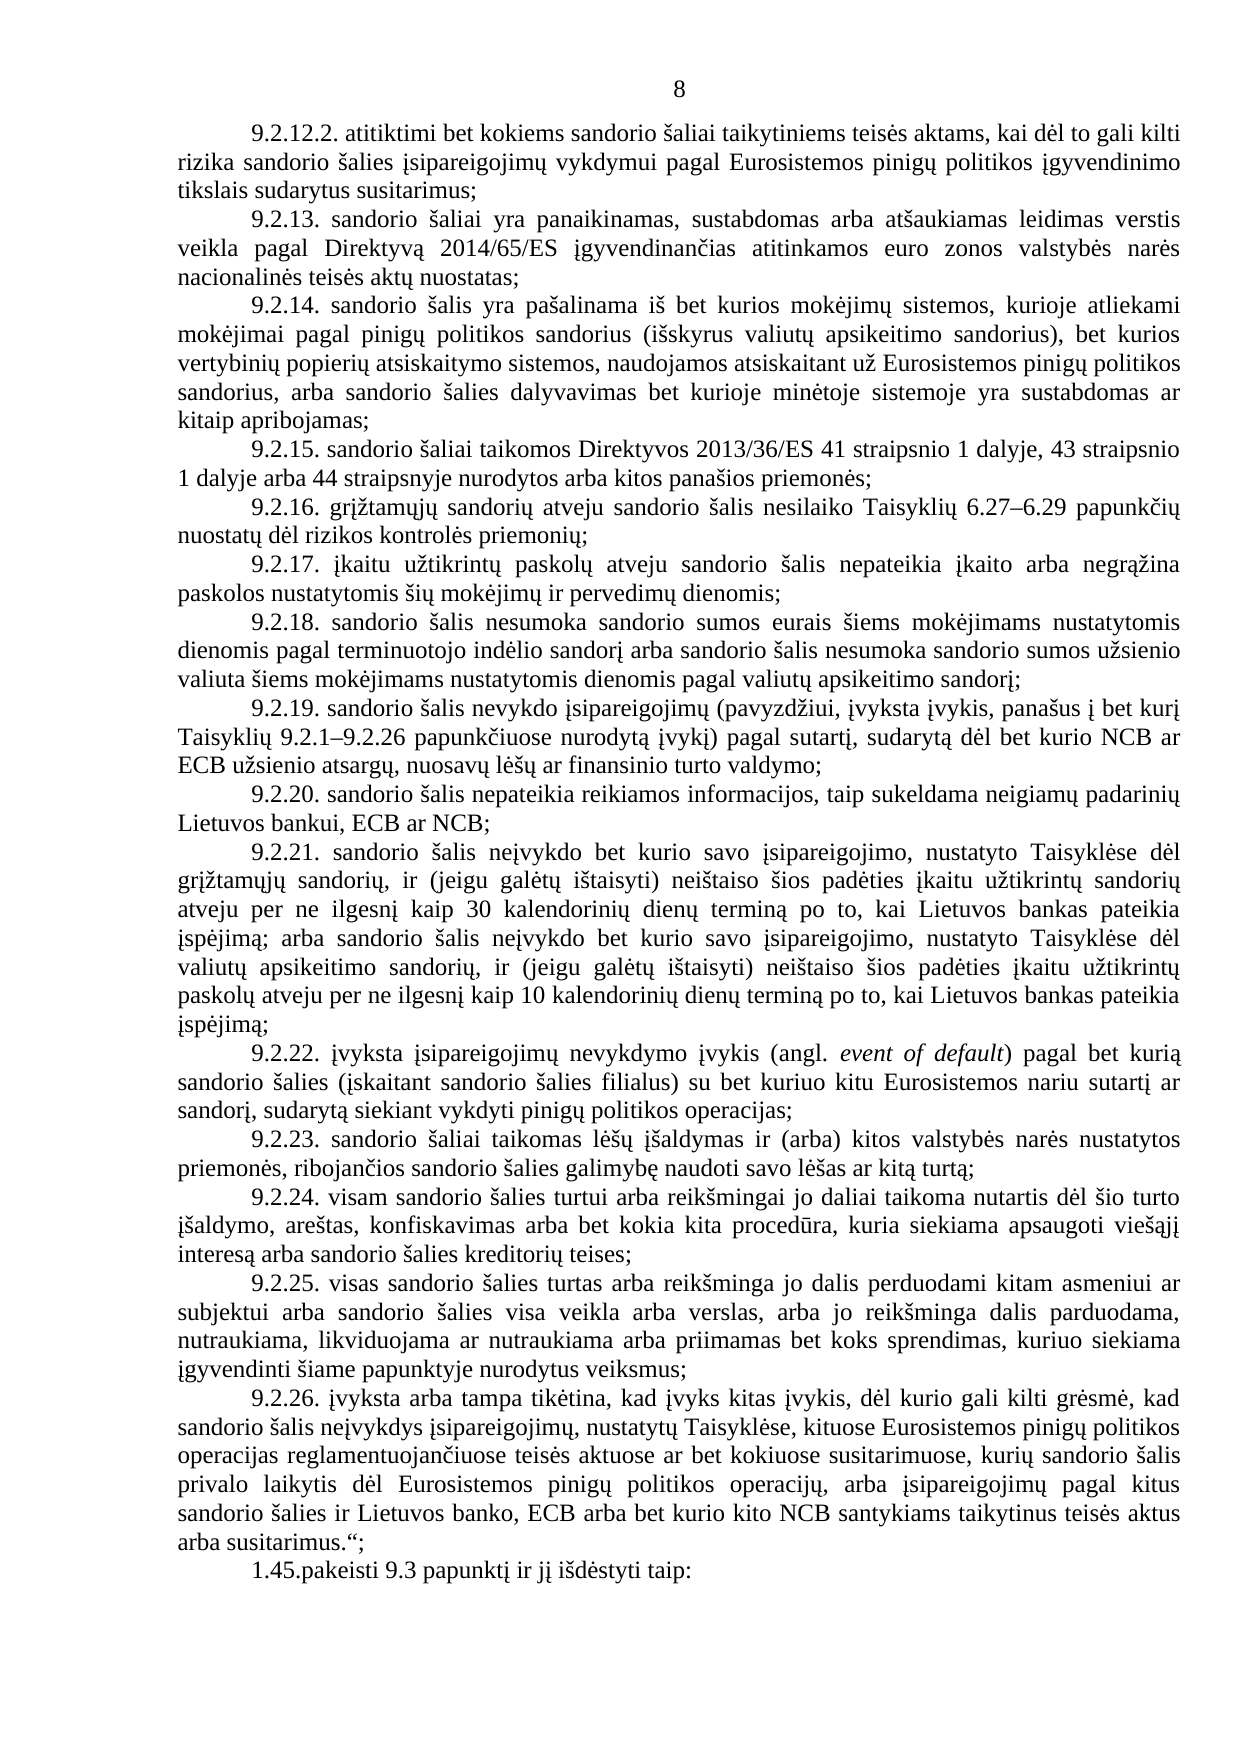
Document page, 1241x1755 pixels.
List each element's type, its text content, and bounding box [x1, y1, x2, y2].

text 9.2.12.2. atitiktimi bet kokiems sandorio šaliai taikytiniems teisės aktams, kai dėl to gali kilti rizika sandorio šalies įsipareigojimų vykdymui pagal Eurosistemos pinigų politikos įgyvendinimo tikslais sudarytus susitarimus; [177, 118, 1181, 204]
text 9.2.26. įvyksta arba tampa tikėtina, kad įvyks kitas įvykis, dėl kurio gali kilti grėsmė, kad sandorio šalis neįvykdys įsipareigojimų, nustatytų Taisyklėse, kituose Eurosistemos pinigų politikos operacijas reglamentuojančiuose teisės aktuose ar bet kokiuose susitarimuose, kurių sandorio šalis privalo laikytis dėl Eurosistemos pinigų politikos operacijų, arba įsipareigojimų pagal kitus sandorio šalies ir Lietuvos banko, ECB arba bet kurio kito NCB santykiams taikytinus teisės aktus arba susitarimus.“; [177, 1383, 1181, 1556]
text 1.45. pakeisti 9.3 papunktį ir jį išdėstyti taip: [177, 1556, 1181, 1584]
text 9.2.25. visas sandorio šalies turtas arba reikšminga jo dalis perduodami kitam asmeniui ar subjektui arba sandorio šalies visa veikla arba verslas, arba jo reikšminga dalis parduodama, nutraukiama, likviduojama ar nutraukiama arba priimamas bet koks sprendimas, kuriuo siekiama įgyvendinti šiame papunktyje nurodytus veiksmus; [177, 1268, 1181, 1383]
text 9.2.20. sandorio šalis nepateikia reikiamos informacijos, taip sukeldama neigiamų padarinių Lietuvos bankui, ECB ar NCB; [177, 779, 1181, 837]
text 9.2.13. sandorio šaliai yra panaikinamas, sustabdomas arba atšaukiamas leidimas verstis veikla pagal Direktyvą 2014/65/ES įgyvendinančias atitinkamos euro zonos valstybės narės nacionalinės teisės aktų nuostatas; [177, 204, 1181, 291]
text 9.2.21. sandorio šalis neįvykdo bet kurio savo įsipareigojimo, nustatyto Taisyklėse dėl grįžtamųjų sandorių, ir (jeigu galėtų ištaisyti) neištaiso šios padėties įkaitu užtikrintų sandorių atveju per ne ilgesnį kaip 30 kalendorinių dienų terminą po to, kai Lietuvos bankas pateikia įspėjimą; arba sandorio šalis neįvykdo bet kurio savo įsipareigojimo, nustatyto Taisyklėse dėl valiutų apsikeitimo sandorių, ir (jeigu galėtų ištaisyti) neištaiso šios padėties įkaitu užtikrintų paskolų atveju per ne ilgesnį kaip 10 kalendorinių dienų terminą po to, kai Lietuvos bankas pateikia įspėjimą; [177, 837, 1181, 1038]
text 9.2.18. sandorio šalis nesumoka sandorio sumos eurais šiems mokėjimams nustatytomis dienomis pagal terminuotojo indėlio sandorį arba sandorio šalis nesumoka sandorio sumos užsienio valiuta šiems mokėjimams nustatytomis dienomis pagal valiutų apsikeitimo sandorį; [177, 607, 1181, 693]
text 9.2.19. sandorio šalis nevykdo įsipareigojimų (pavyzdžiui, įvyksta įvykis, panašus į bet kurį Taisyklių 9.2.1–9.2.26 papunkčiuose nurodytą įvykį) pagal sutartį, sudarytą dėl bet kurio NCB ar ECB užsienio atsargų, nuosavų lėšų ar finansinio turto valdymo; [177, 693, 1181, 779]
text 9.2.16. grįžtamųjų sandorių atveju sandorio šalis nesilaiko Taisyklių 6.27–6.29 papunkčių nuostatų dėl rizikos kontrolės priemonių; [177, 492, 1181, 549]
text 9.2.23. sandorio šaliai taikomas lėšų įšaldymas ir (arba) kitos valstybės narės nustatytos priemonės, ribojančios sandorio šalies galimybę naudoti savo lėšas ar kitą turtą; [177, 1124, 1181, 1182]
text 9.2.24. visam sandorio šalies turtui arba reikšmingai jo daliai taikoma nutartis dėl šio turto įšaldymo, areštas, konfiskavimas arba bet kokia kita procedūra, kuria siekiama apsaugoti viešąjį interesą arba sandorio šalies kreditorių teises; [177, 1182, 1181, 1268]
text 9.2.22. įvyksta įsipareigojimų nevykdymo įvykis (angl. event of default) pagal bet kurią sandorio šalies (įskaitant sandorio šalies filialus) su bet kuriuo kitu Eurosistemos nariu sutartį ar sandorį, sudarytą siekiant vykdyti pinigų politikos operacijas; [177, 1038, 1181, 1124]
text 9.2.15. sandorio šaliai taikomos Direktyvos 2013/36/ES 41 straipsnio 1 dalyje, 43 straipsnio 1 dalyje arba 44 straipsnyje nurodytos arba kitos panašios priemonės; [177, 434, 1181, 492]
text 9.2.14. sandorio šalis yra pašalinama iš bet kurios mokėjimų sistemos, kurioje atliekami mokėjimai pagal pinigų politikos sandorius (išskyrus valiutų apsikeitimo sandorius), bet kurios vertybinių popierių atsiskaitymo sistemos, naudojamos atsiskaitant už Eurosistemos pinigų politikos sandorius, arba sandorio šalies dalyvavimas bet kurioje minėtoje sistemoje yra sustabdomas ar kitaip apribojamas; [177, 291, 1181, 434]
text 9.2.17. įkaitu užtikrintų paskolų atveju sandorio šalis nepateikia įkaito arba negrąžina paskolos nustatytomis šių mokėjimų ir pervedimų dienomis; [177, 549, 1181, 607]
